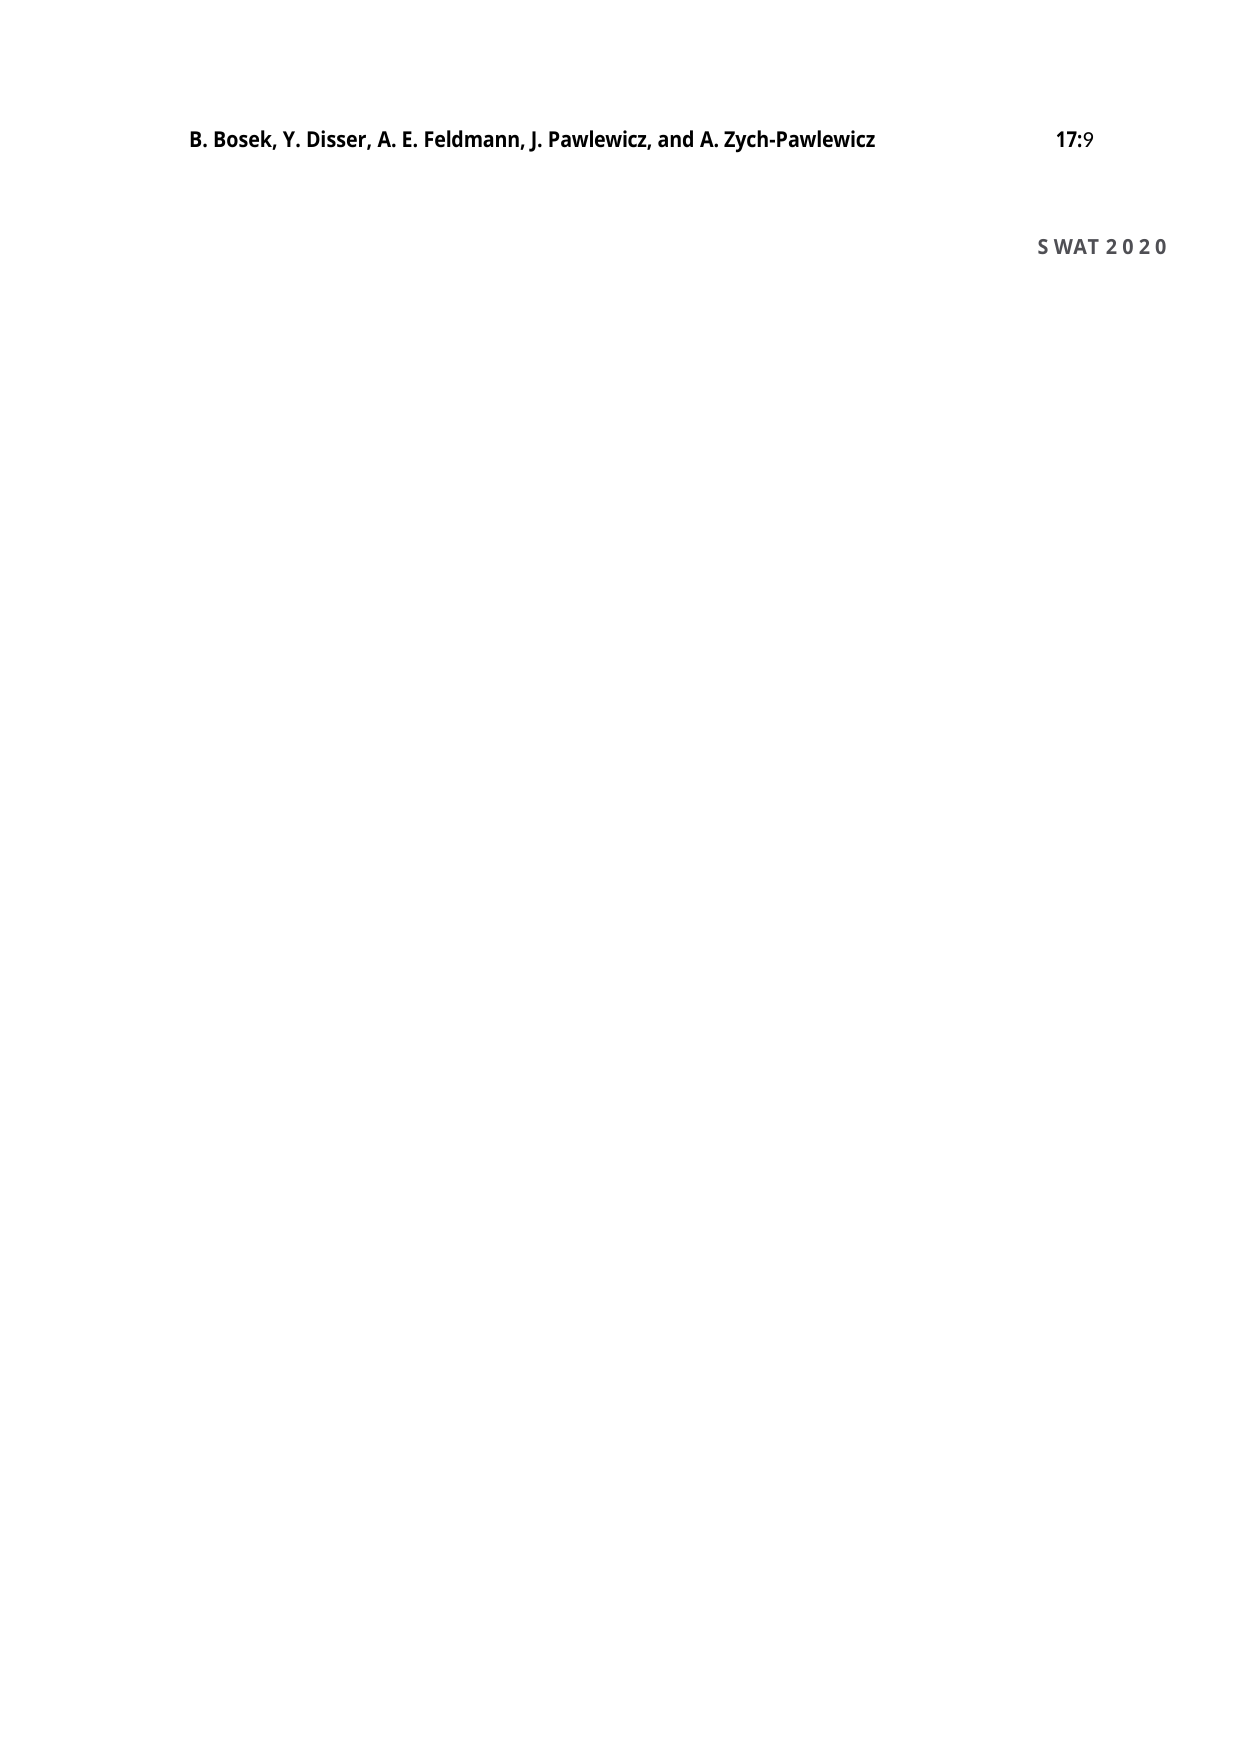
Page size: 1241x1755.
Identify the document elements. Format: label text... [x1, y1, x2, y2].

subtitle S WAT 2 0 2 0 [104, 232, 1166, 261]
